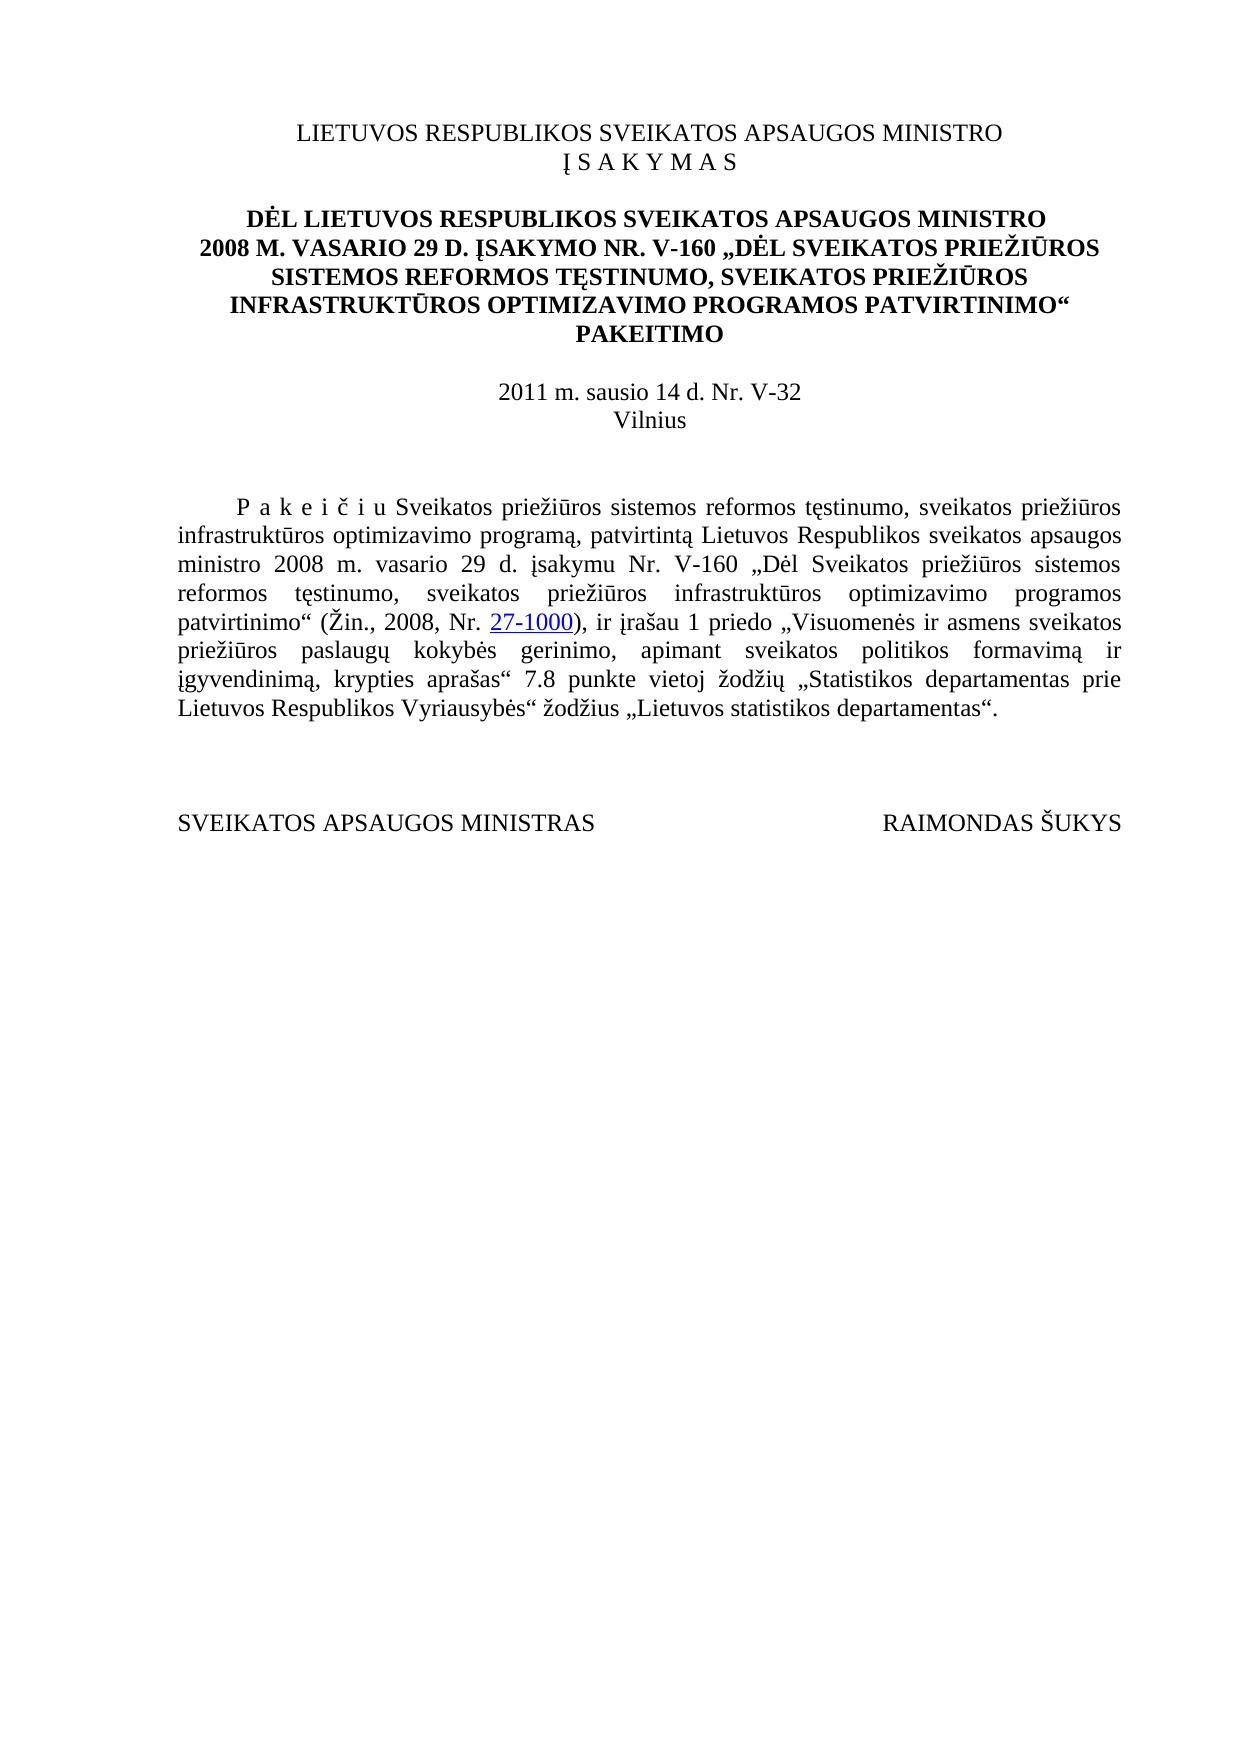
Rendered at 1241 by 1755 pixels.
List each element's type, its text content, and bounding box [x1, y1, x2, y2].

text Į S A K Y M A S [177, 147, 1122, 176]
text DĖL LIETUVOS RESPUBLIKOS SVEIKATOS APSAUGOS MINISTRO 2008 M. VASARIO 29 D. ĮSAKYMO Nr. V-160 „DĖL SVEIKATOS PRIEŽIŪROS SISTEMOS REFORMOS TĘSTINUMO, SVEIKATOS PRIEŽIŪROS INFRASTRUKTŪROS OPTIMIZAVIMO PROGRAMOS PATVIRTINIMO“ PAKEITIMO [177, 204, 1122, 348]
text 2011 m. sausio 14 d. Nr. V-32 [177, 377, 1122, 406]
text P a k e i č i u Sveikatos priežiūros sistemos reformos tęstinumo, sveikatos priežiūros infrastruktūros optimizavimo programą, patvirtintą Lietuvos Respublikos sveikatos apsaugos ministro 2008 m. vasario 29 d. įsakymu Nr. V-160 „Dėl Sveikatos priežiūros sistemos reformos tęstinumo, sveikatos priežiūros infrastruktūros optimizavimo programos patvirtinimo“ (Žin., 2008, Nr. 27-1000), ir įrašau 1 priedo „Visuomenės ir asmens sveikatos priežiūros paslaugų kokybės gerinimo, apimant sveikatos politikos formavimą ir įgyvendinimą, krypties aprašas“ 7.8 punkte vietoj žodžių „Statistikos departamentas prie Lietuvos Respublikos Vyriausybės“ žodžius „Lietuvos statistikos departamentas“. [177, 492, 1122, 722]
text Vilnius [177, 406, 1122, 434]
text LIETUVOS RESPUBLIKOS SVEIKATOS APSAUGOS MINISTRO [177, 118, 1122, 147]
text SVEIKATOS APSAUGOS MINISTRAS RAIMONDAS ŠUKYS [177, 808, 1122, 837]
